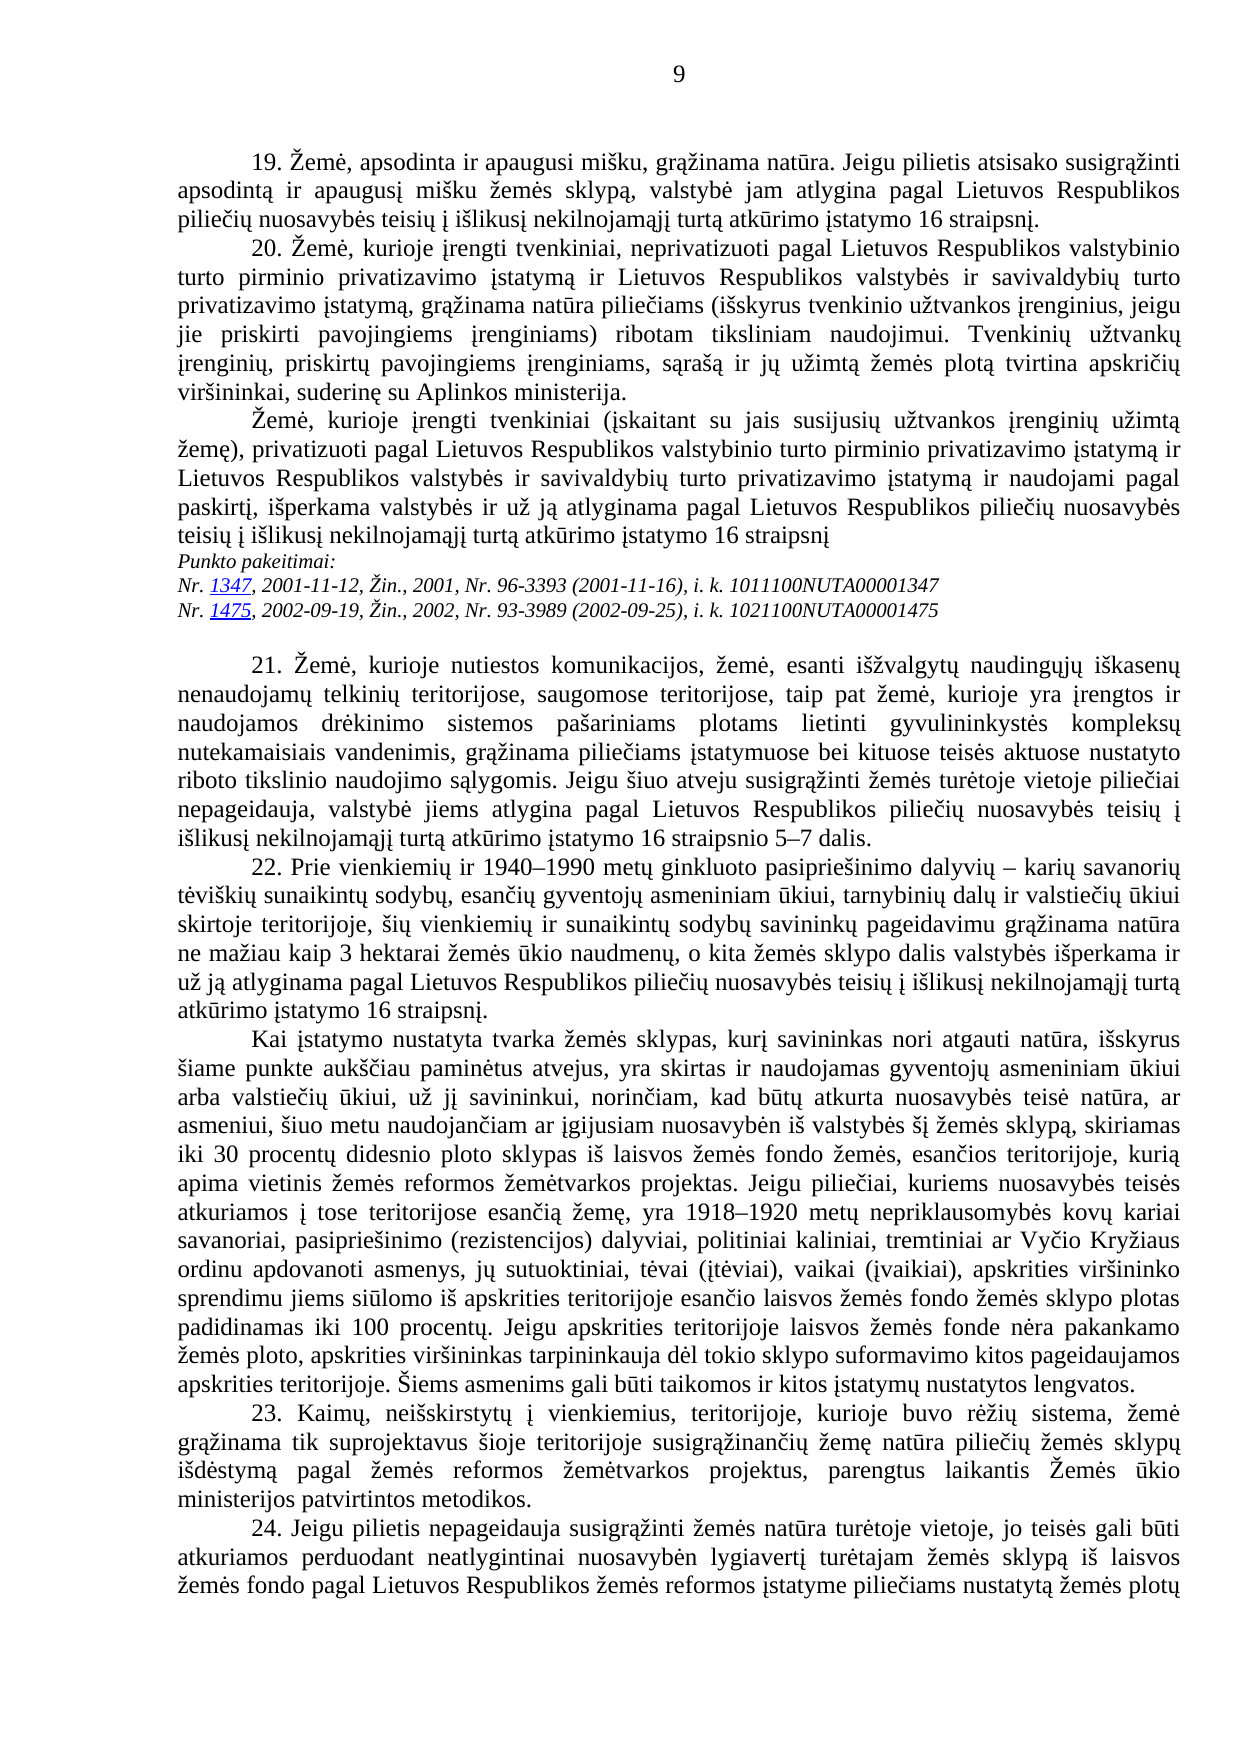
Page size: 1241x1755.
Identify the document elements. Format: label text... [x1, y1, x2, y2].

text Punkto pakeitimai: [177, 549, 1181, 573]
text Žemė, kurioje įrengti tvenkiniai (įskaitant su jais susijusių užtvankos įrenginių užimtą žemę), privatizuoti pagal Lietuvos Respublikos valstybinio turto pirminio privatizavimo įstatymą ir Lietuvos Respublikos valstybės ir savivaldybių turto privatizavimo įstatymą ir naudojami pagal paskirtį, išperkama valstybės ir už ją atlyginama pagal Lietuvos Respublikos piliečių nuosavybės teisių į išlikusį nekilnojamąjį turtą atkūrimo įstatymo 16 straipsnį [177, 406, 1181, 549]
text 21. Žemė, kurioje nutiestos komunikacijos, žemė, esanti išžvalgytų naudingųjų iškasenų nenaudojamų telkinių teritorijose, saugomose teritorijose, taip pat žemė, kurioje yra įrengtos ir naudojamos drėkinimo sistemos pašariniams plotams lietinti gyvulininkystės kompleksų nutekamaisiais vandenimis, grąžinama piliečiams įstatymuose bei kituose teisės aktuose nustatyto riboto tikslinio naudojimo sąlygomis. Jeigu šiuo atveju susigrąžinti žemės turėtoje vietoje piliečiai nepageidauja, valstybė jiems atlygina pagal Lietuvos Respublikos piliečių nuosavybės teisių į išlikusį nekilnojamąjį turtą atkūrimo įstatymo 16 straipsnio 5–7 dalis. [177, 650, 1181, 852]
text 20. Žemė, kurioje įrengti tvenkiniai, neprivatizuoti pagal Lietuvos Respublikos valstybinio turto pirminio privatizavimo įstatymą ir Lietuvos Respublikos valstybės ir savivaldybių turto privatizavimo įstatymą, grąžinama natūra piliečiams (išskyrus tvenkinio užtvankos įrenginius, jeigu jie priskirti pavojingiems įrenginiams) ribotam tiksliniam naudojimui. Tvenkinių užtvankų įrenginių, priskirtų pavojingiems įrenginiams, sąrašą ir jų užimtą žemės plotą tvirtina apskričių viršininkai, suderinę su Aplinkos ministerija. [177, 233, 1181, 406]
text 23. Kaimų, neišskirstytų į vienkiemius, teritorijoje, kurioje buvo rėžių sistema, žemė grąžinama tik suprojektavus šioje teritorijoje susigrąžinančių žemę natūra piliečių žemės sklypų išdėstymą pagal žemės reformos žemėtvarkos projektus, parengtus laikantis Žemės ūkio ministerijos patvirtintos metodikos. [177, 1398, 1181, 1513]
text Kai įstatymo nustatyta tvarka žemės sklypas, kurį savininkas nori atgauti natūra, išskyrus šiame punkte aukščiau paminėtus atvejus, yra skirtas ir naudojamas gyventojų asmeniniam ūkiui arba valstiečių ūkiui, už jį savininkui, norinčiam, kad būtų atkurta nuosavybės teisė natūra, ar asmeniui, šiuo metu naudojančiam ar įgijusiam nuosavybėn iš valstybės šį žemės sklypą, skiriamas iki 30 procentų didesnio ploto sklypas iš laisvos žemės fondo žemės, esančios teritorijoje, kurią apima vietinis žemės reformos žemėtvarkos projektas. Jeigu piliečiai, kuriems nuosavybės teisės atkuriamos į tose teritorijose esančią žemę, yra 1918–1920 metų nepriklausomybės kovų kariai savanoriai, pasipriešinimo (rezistencijos) dalyviai, politiniai kaliniai, tremtiniai ar Vyčio Kryžiaus ordinu apdovanoti asmenys, jų sutuoktiniai, tėvai (įtėviai), vaikai (įvaikiai), apskrities viršininko sprendimu jiems siūlomo iš apskrities teritorijoje esančio laisvos žemės fondo žemės sklypo plotas padidinamas iki 100 procentų. Jeigu apskrities teritorijoje laisvos žemės fonde nėra pakankamo žemės ploto, apskrities viršininkas tarpininkauja dėl tokio sklypo suformavimo kitos pageidaujamos apskrities teritorijoje. Šiems asmenims gali būti taikomos ir kitos įstatymų nustatytos lengvatos. [177, 1024, 1181, 1398]
text 24. Jeigu pilietis nepageidauja susigrąžinti žemės natūra turėtoje vietoje, jo teisės gali būti atkuriamos perduodant neatlygintinai nuosavybėn lygiavertį turėtajam žemės sklypą iš laisvos žemės fondo pagal Lietuvos Respublikos žemės reformos įstatyme piliečiams nustatytą žemės plotų [177, 1513, 1181, 1599]
text Nr. 1475, 2002-09-19, Žin., 2002, Nr. 93-3989 (2002-09-25), i. k. 1021100NUTA00001475 [177, 597, 1181, 622]
text Nr. 1347, 2001-11-12, Žin., 2001, Nr. 96-3393 (2001-11-16), i. k. 1011100NUTA00001347 [177, 573, 1181, 597]
text 22. Prie vienkiemių ir 1940–1990 metų ginkluoto pasipriešinimo dalyvių – karių savanorių tėviškių sunaikintų sodybų, esančių gyventojų asmeniniam ūkiui, tarnybinių dalų ir valstiečių ūkiui skirtoje teritorijoje, šių vienkiemių ir sunaikintų sodybų savininkų pageidavimu grąžinama natūra ne mažiau kaip 3 hektarai žemės ūkio naudmenų, o kita žemės sklypo dalis valstybės išperkama ir už ją atlyginama pagal Lietuvos Respublikos piliečių nuosavybės teisių į išlikusį nekilnojamąjį turtą atkūrimo įstatymo 16 straipsnį. [177, 852, 1181, 1024]
text 19. Žemė, apsodinta ir apaugusi mišku, grąžinama natūra. Jeigu pilietis atsisako susigrąžinti apsodintą ir apaugusį mišku žemės sklypą, valstybė jam atlygina pagal Lietuvos Respublikos piliečių nuosavybės teisių į išlikusį nekilnojamąjį turtą atkūrimo įstatymo 16 straipsnį. [177, 147, 1181, 233]
